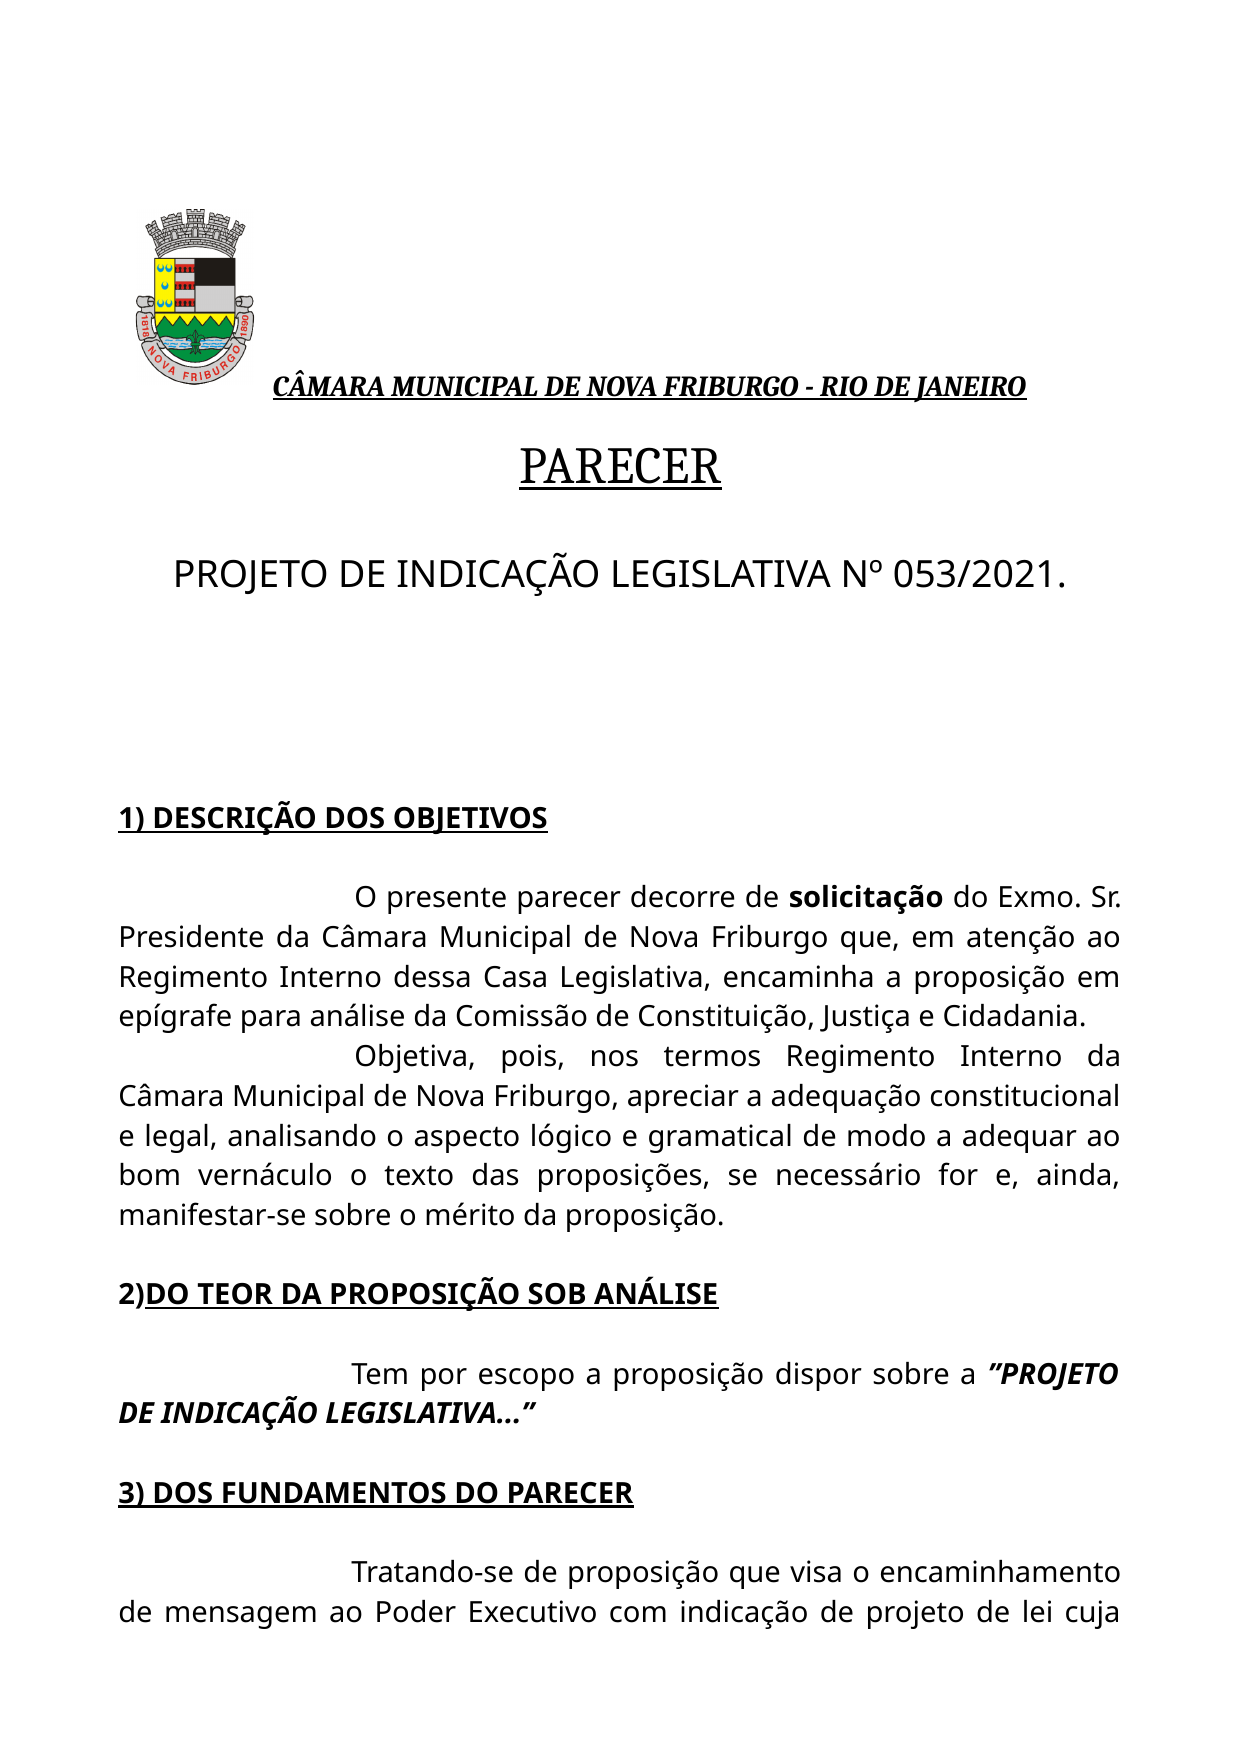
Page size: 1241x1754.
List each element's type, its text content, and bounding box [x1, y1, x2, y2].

text 1) DESCRIÇÃO DOS OBJETIVOS [118, 797, 1122, 837]
text Objetiva, pois, nos termos Regimento Interno da Câmara Municipal de Nova Friburgo, apreciar a adequação constitucional e legal, analisando o aspecto lógico e gramatical de modo a adequar ao bom vernáculo o texto das proposições, se necessário for e, ainda, manifestar-se sobre o mérito da proposição. [118, 1035, 1122, 1234]
text PROJETO DE INDICAÇÃO LEGISLATIVA Nº 053/2021. [118, 548, 1122, 599]
list DO TEOR DA PROPOSIÇÃO SOB ANÁLISE [118, 1273, 1122, 1313]
text Tratando-se de proposição que visa o encaminhamento de mensagem ao Poder Executivo com indicação de projeto de lei cuja [118, 1551, 1122, 1631]
text Tem por escopo a proposição dispor sobre a ”PROJETO DE INDICAÇÃO LEGISLATIVA...” [118, 1353, 1122, 1432]
text CÂMARA MUNICIPAL DE NOVA FRIBURGO - RIO DE JANEIRO [118, 198, 1122, 403]
text PARECER [118, 437, 1122, 497]
text 3) DOS FUNDAMENTOS DO PARECER [118, 1472, 1122, 1512]
text O presente parecer decorre de solicitação do Exmo. Sr. Presidente da Câmara Municipal de Nova Friburgo que, em atenção ao Regimento Interno dessa Casa Legislativa, encaminha a proposição em epígrafe para análise da Comissão de Constituição, Justiça e Cidadania. [118, 877, 1122, 1035]
